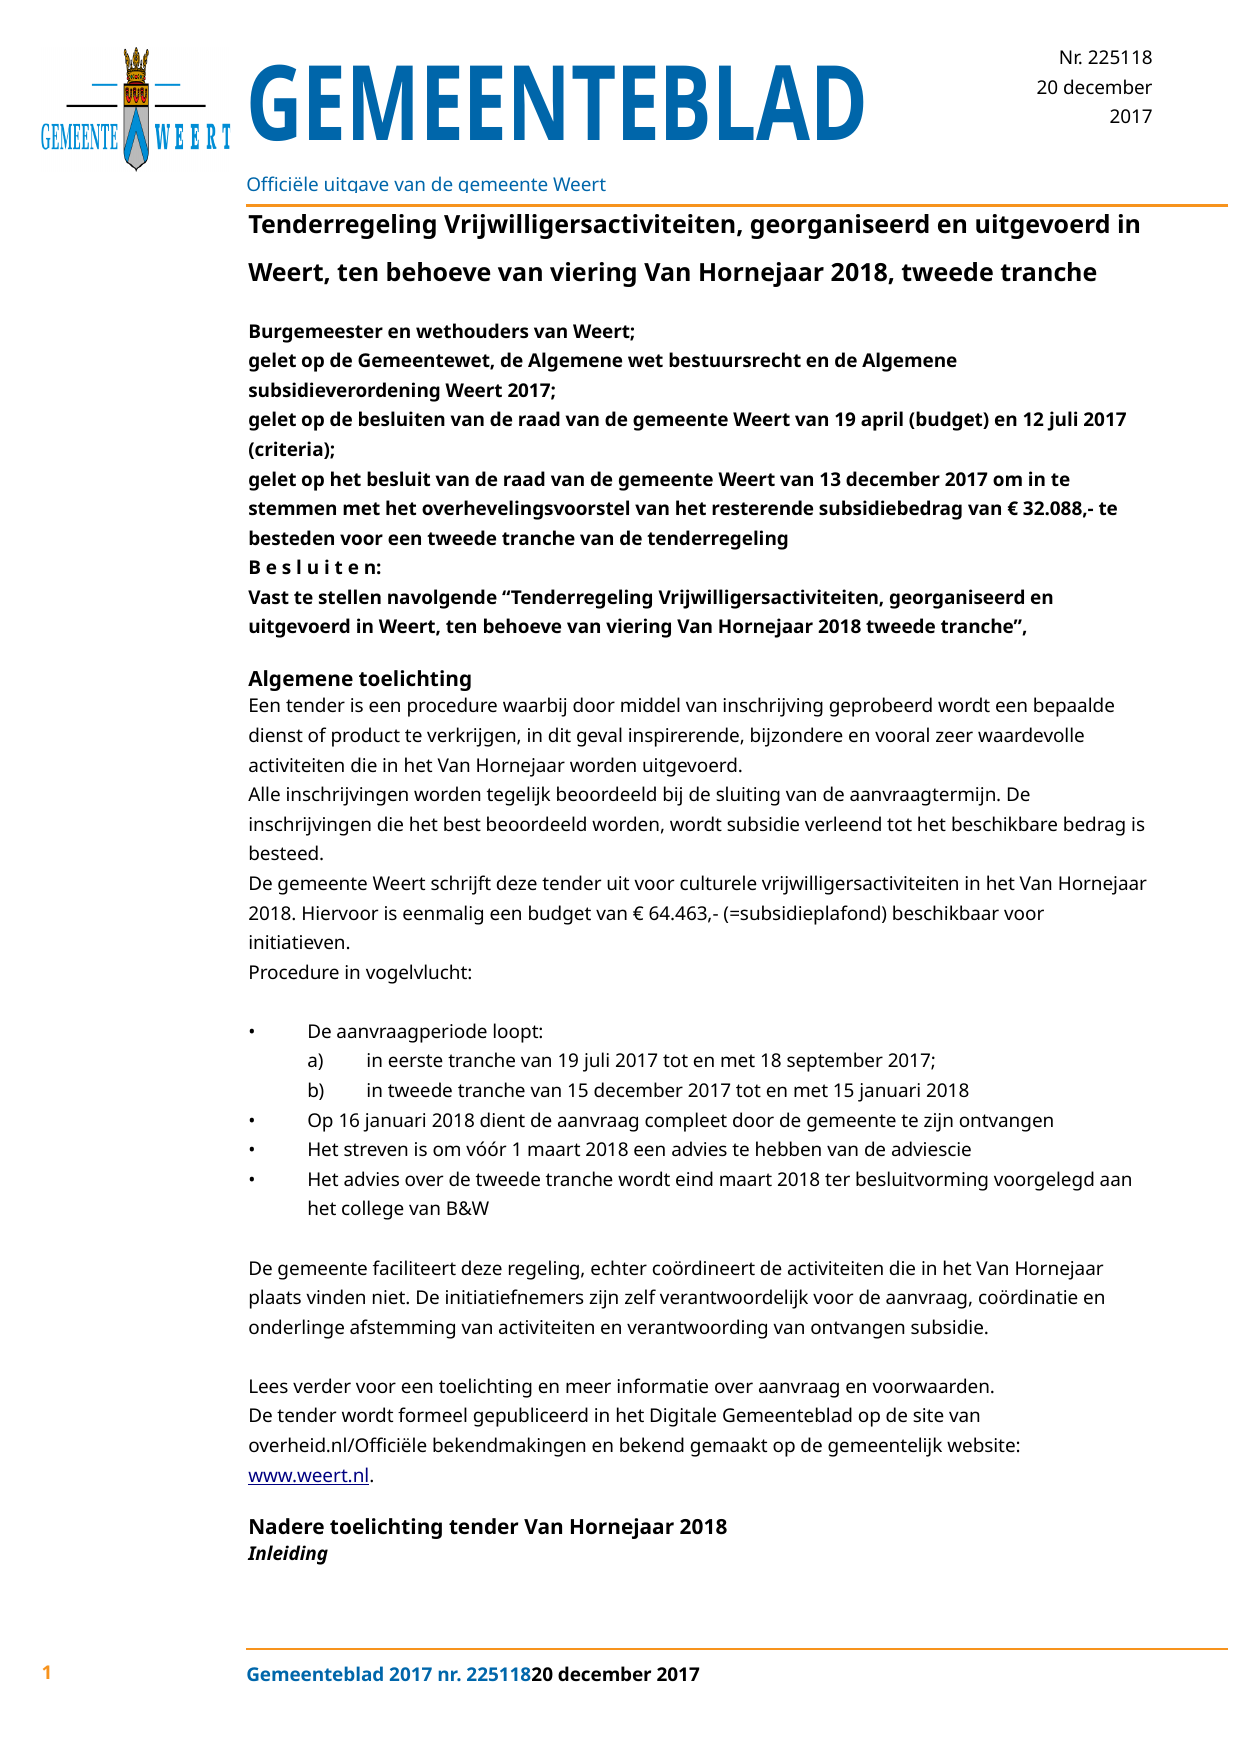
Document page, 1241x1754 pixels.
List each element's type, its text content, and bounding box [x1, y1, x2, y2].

text Nadere toelichting tender Van Hornejaar 2018 [248, 1512, 1152, 1541]
list in eerste tranche van 19 juli 2017 tot en met 18 september 2017; [307, 1048, 1152, 1073]
text De gemeente faciliteert deze regeling, echter coördineert de activiteiten die in het Van Hornejaar plaats vinden niet. De initiatiefnemers zijn zelf verantwoordelijk voor de aanvraag, coördinatie en onderlinge afstemming van activiteiten en verantwoording van ontvangen subsidie. [248, 1255, 1152, 1339]
text Alle inschrijvingen worden tegelijk beoordeeld bij de sluiting van de aanvraagtermijn. De inschrijvingen die het best beoordeeld worden, wordt subsidie verleend tot het beschikbare bedrag is besteed. [248, 781, 1152, 866]
text De tender wordt formeel gepubliceerd in het Digitale Gemeenteblad op de site van overheid.nl/Officiële bekendmakingen en bekend gemaakt op de gemeentelijk website: www.weert.nl. [248, 1403, 1152, 1487]
text Vast te stellen navolgende “Tenderregeling Vrijwilligersactiviteiten, georganiseerd en uitgevoerd in Weert, ten behoeve van viering Van Hornejaar 2018 tweede tranche”, [248, 584, 1152, 639]
text De gemeente Weert schrijft deze tender uit voor culturele vrijwilligersactiviteiten in het Van Hornejaar 2018. Hiervoor is eenmalig een budget van € 64.463,- (=subsidieplafond) beschikbaar voor initiatieven. [248, 870, 1152, 955]
text Algemene toelichting [248, 664, 1152, 693]
text Lees verder voor een toelichting en meer informatie over aanvraag en voorwaarden. [248, 1373, 1152, 1399]
list Het streven is om vóór 1 maart 2018 een advies te hebben van de adviescie [248, 1136, 1152, 1162]
text gelet op het besluit van de raad van de gemeente Weert van 13 december 2017 om in te stemmen met het overhevelingsvoorstel van het resterende subsidiebedrag van € 32.088,- te besteden voor een tweede tranche van de tenderregeling [248, 466, 1152, 551]
text Burgemeester en wethouders van Weert; [248, 318, 1152, 344]
list in tweede tranche van 15 december 2017 tot en met 15 januari 2018 [307, 1077, 1152, 1103]
text gelet op de Gemeentewet, de Algemene wet bestuursrecht en de Algemene subsidieverordening Weert 2017; [248, 347, 1152, 403]
text gelet op de besluiten van de raad van de gemeente Weert van 19 april (budget) en 12 juli 2017 (criteria); [248, 407, 1152, 462]
list Het advies over de tweede tranche wordt eind maart 2018 ter besluitvorming voorgelegd aan het college van B&W [248, 1166, 1152, 1221]
text Een tender is een procedure waarbij door middel van inschrijving geprobeerd wordt een bepaalde dienst of product te verkrijgen, in dit geval inspirerende, bijzondere en vooral zeer waardevolle activiteiten die in het Van Hornejaar worden uitgevoerd. [248, 693, 1152, 777]
list Op 16 januari 2018 dient de aanvraag compleet door de gemeente te zijn ontvangen [248, 1107, 1152, 1132]
text B e s l u i t e n: [248, 554, 1152, 580]
text Tenderregeling Vrijwilligersactiviteiten, georganiseerd en uitgevoerd in Weert, ten behoeve van viering Van Hornejaar 2018, tweede tranche [248, 207, 1152, 288]
list De aanvraagperiode loopt: [248, 1018, 1152, 1044]
text Inleiding [248, 1541, 1152, 1566]
text Procedure in vogelvlucht: [248, 959, 1152, 984]
picture [41, 47, 231, 172]
